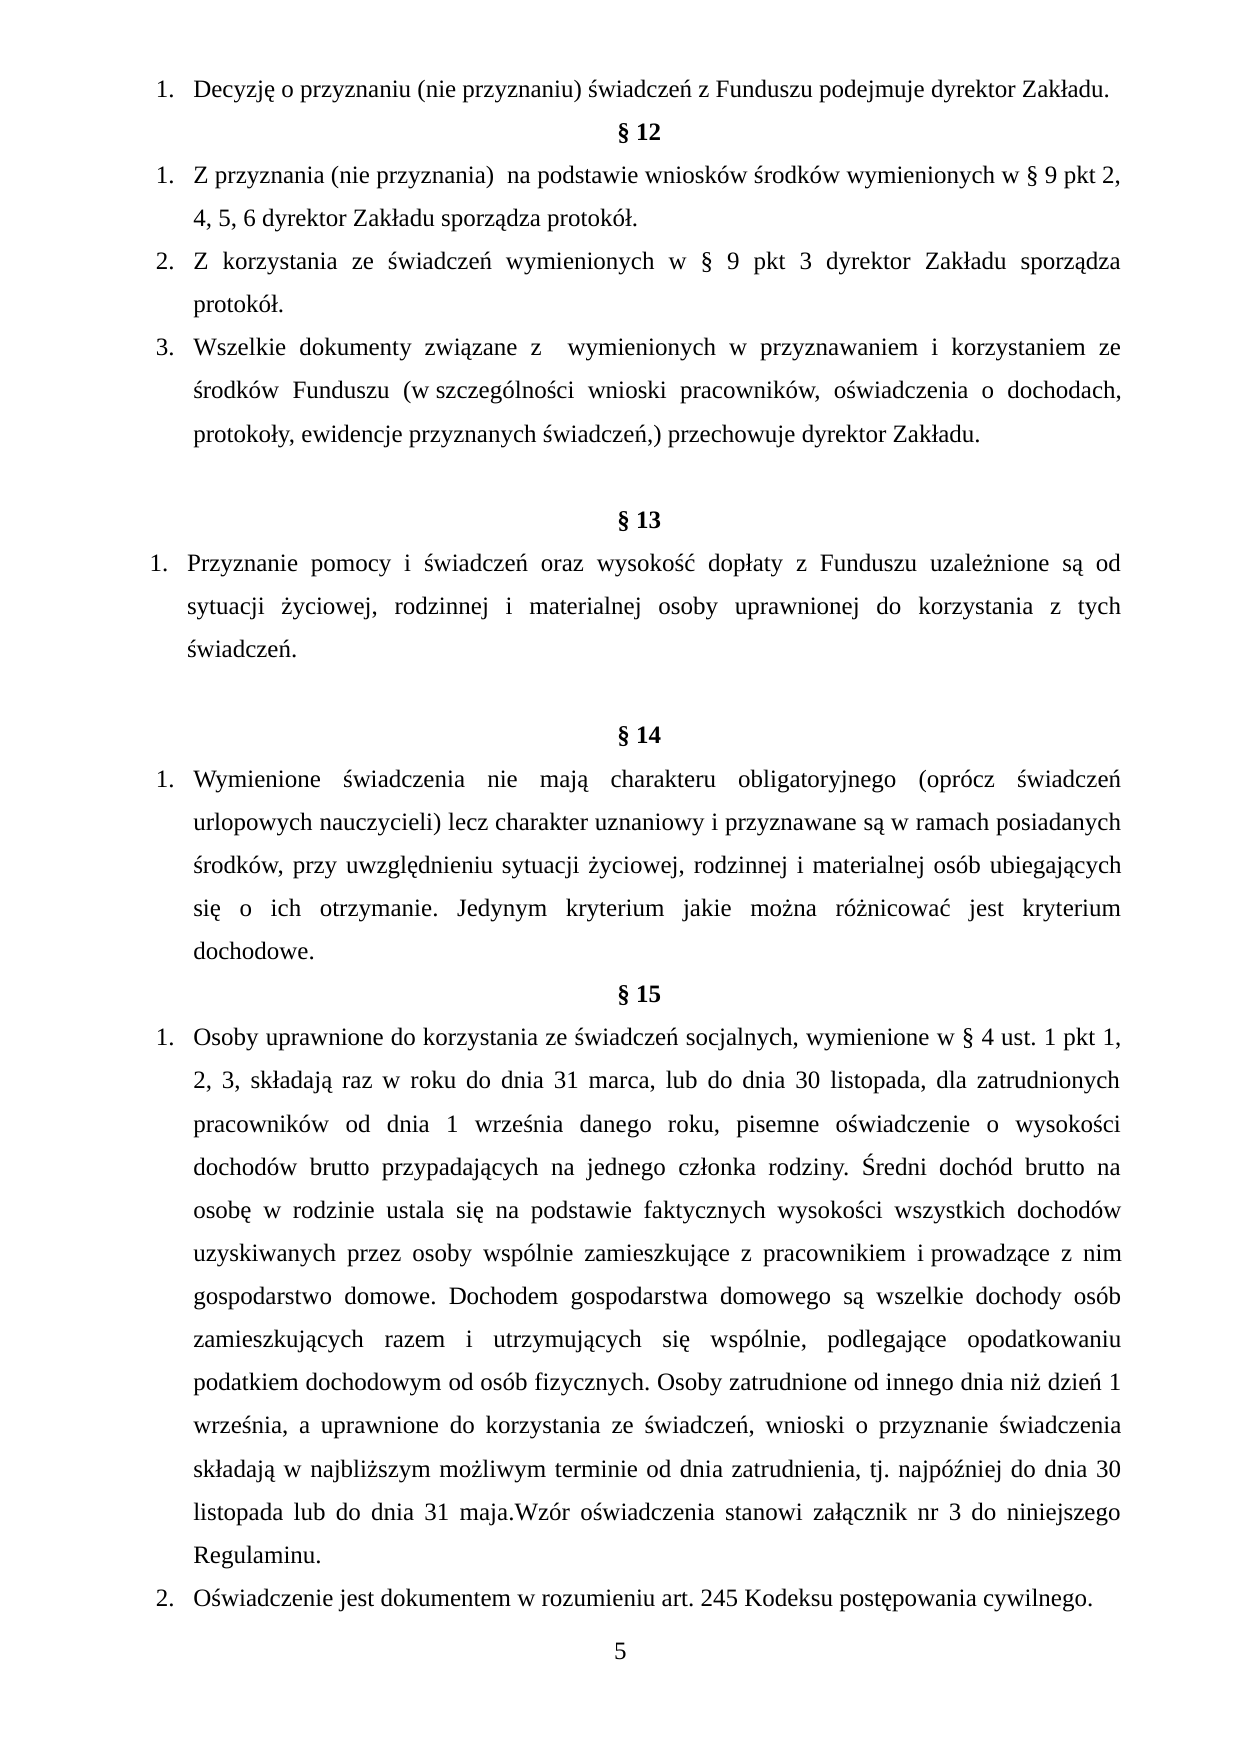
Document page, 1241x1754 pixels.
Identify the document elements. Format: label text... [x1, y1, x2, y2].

list Przyznanie pomocy i świadczeń oraz wysokość dopłaty z Funduszu uzależnione są od sytuacji życiowej, rodzinnej i materialnej osoby uprawnionej do korzystania z tych świadczeń. [149, 548, 1122, 663]
text § 15 [156, 979, 1122, 1008]
text § 14 [156, 721, 1122, 749]
list Wszelkie dokumenty związane z wymienionych w przyznawaniem i korzystaniem ze środków Funduszu (w szczególności wnioski pracowników, oświadczenia o dochodach, protokoły, ewidencje przyznanych świadczeń,) przechowuje dyrektor Zakładu. [156, 332, 1122, 447]
text § 13 [156, 505, 1122, 534]
list Wymienione świadczenia nie mają charakteru obligatoryjnego (oprócz świadczeń urlopowych nauczycieli) lecz charakter uznaniowy i przyznawane są w ramach posiadanych środków, przy uwzględnieniu sytuacji życiowej, rodzinnej i materialnej osób ubiegających się o ich otrzymanie. Jedynym kryterium jakie można różnicować jest kryterium dochodowe. [156, 764, 1122, 965]
list Oświadczenie jest dokumentem w rozumieniu art. 245 Kodeksu postępowania cywilnego. [156, 1583, 1122, 1612]
list Decyzję o przyznaniu (nie przyznaniu) świadczeń z Funduszu podejmuje dyrektor Zakładu. [156, 74, 1122, 102]
list Osoby uprawnione do korzystania ze świadczeń socjalnych, wymienione w § 4 ust. 1 pkt 1, 2, 3, składają raz w roku do dnia 31 marca, lub do dnia 30 listopada, dla zatrudnionych pracowników od dnia 1 września danego roku, pisemne oświadczenie o wysokości dochodów brutto przypadających na jednego członka rodziny. Średni dochód brutto na osobę w rodzinie ustala się na podstawie faktycznych wysokości wszystkich dochodów uzyskiwanych przez osoby wspólnie zamieszkujące z pracownikiem i prowadzące z nim gospodarstwo domowe. Dochodem gospodarstwa domowego są wszelkie dochody osób zamieszkujących razem i utrzymujących się wspólnie, podlegające opodatkowaniu podatkiem dochodowym od osób fizycznych. Osoby zatrudnione od innego dnia niż dzień 1 września, a uprawnione do korzystania ze świadczeń, wnioski o przyznanie świadczenia składają w najbliższym możliwym terminie od dnia zatrudnienia, tj. najpóźniej do dnia 30 listopada lub do dnia 31 maja.Wzór oświadczenia stanowi załącznik nr 3 do niniejszego Regulaminu. [156, 1022, 1122, 1569]
list Z przyznania (nie przyznania) na podstawie wniosków środków wymienionych w § 9 pkt 2, 4, 5, 6 dyrektor Zakładu sporządza protokół. [156, 160, 1122, 232]
list Z korzystania ze świadczeń wymienionych w § 9 pkt 3 dyrektor Zakładu sporządza protokół. [156, 246, 1122, 318]
text § 12 [156, 117, 1122, 146]
